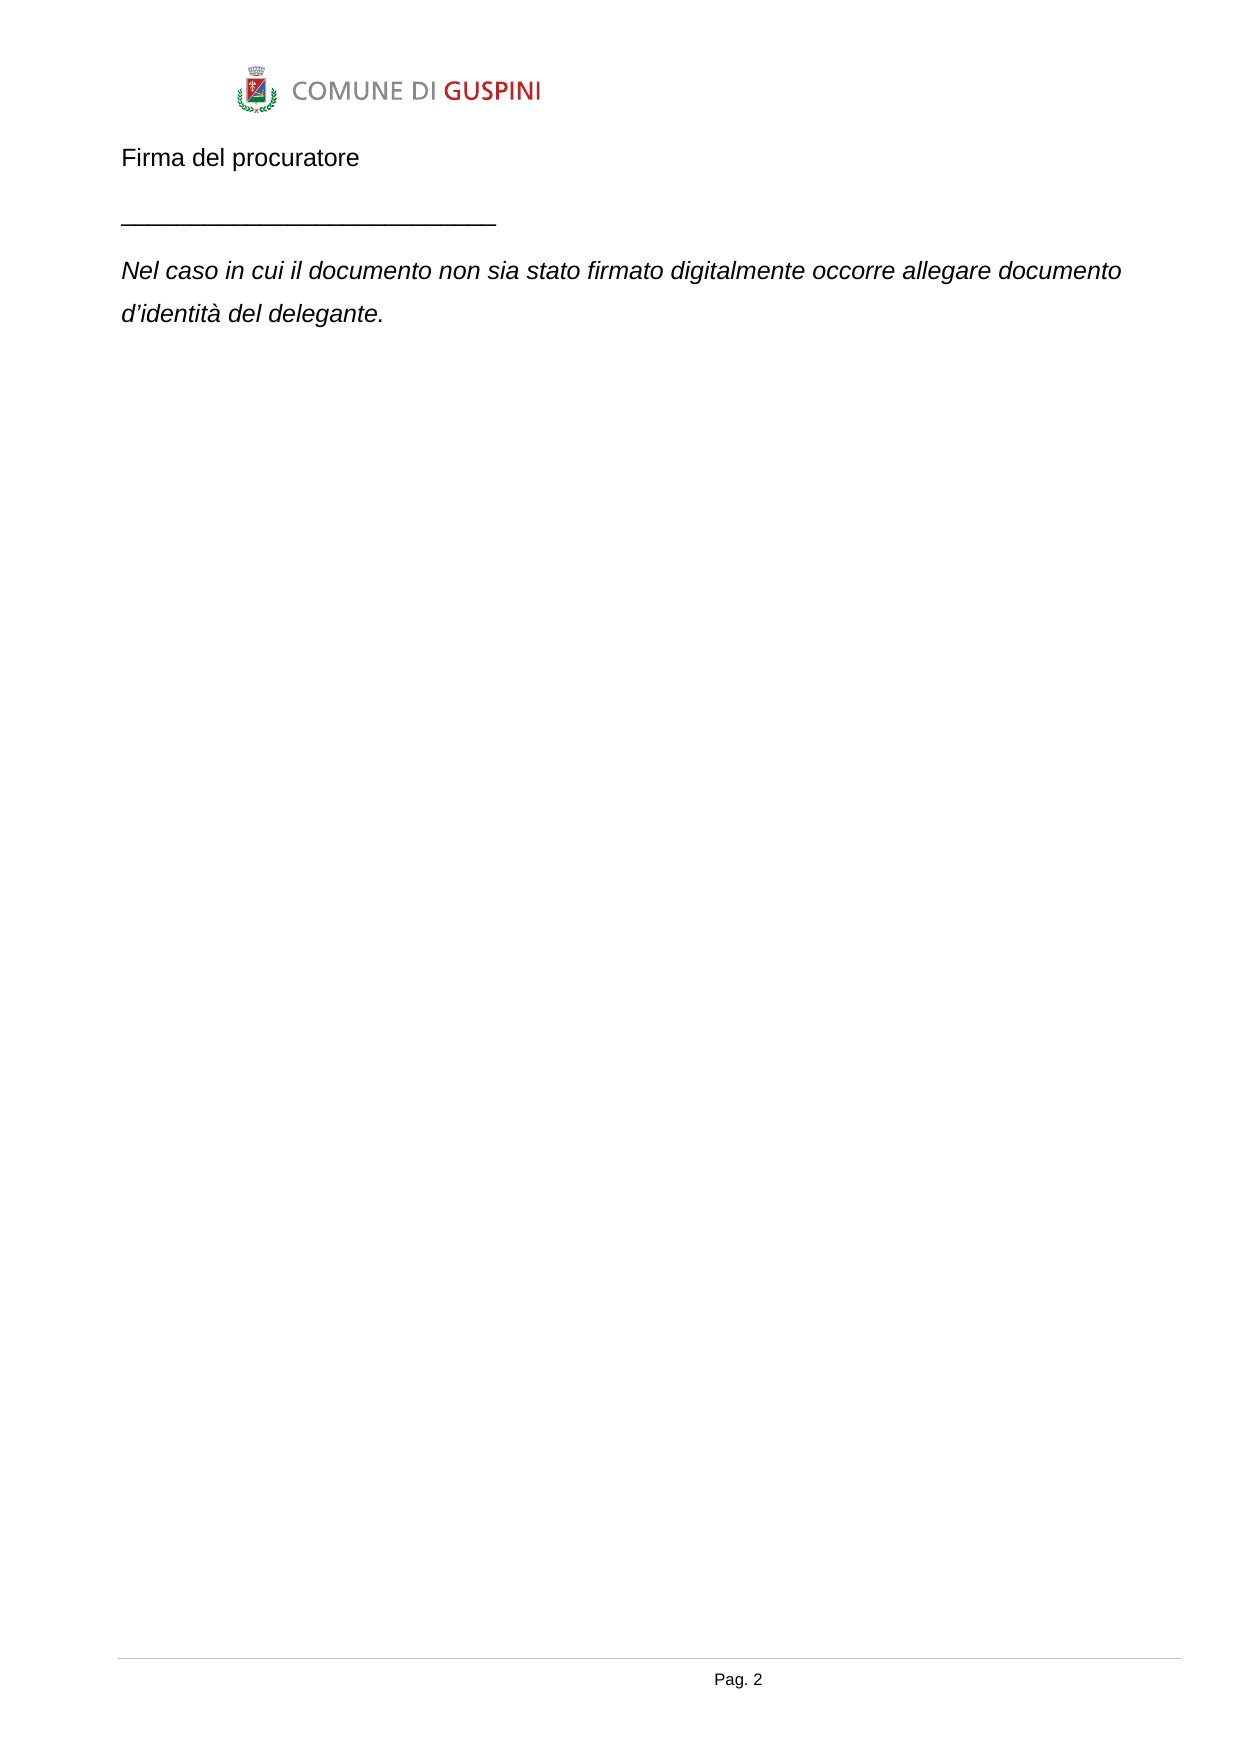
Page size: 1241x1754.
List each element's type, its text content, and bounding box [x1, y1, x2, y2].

text ___________________________ [118, 198, 1181, 227]
text Firma del procuratore [118, 143, 1181, 172]
text Nel caso in cui il documento non sia stato firmato digitalmente occorre allegare documento d’identità del delegante. [118, 253, 1181, 331]
